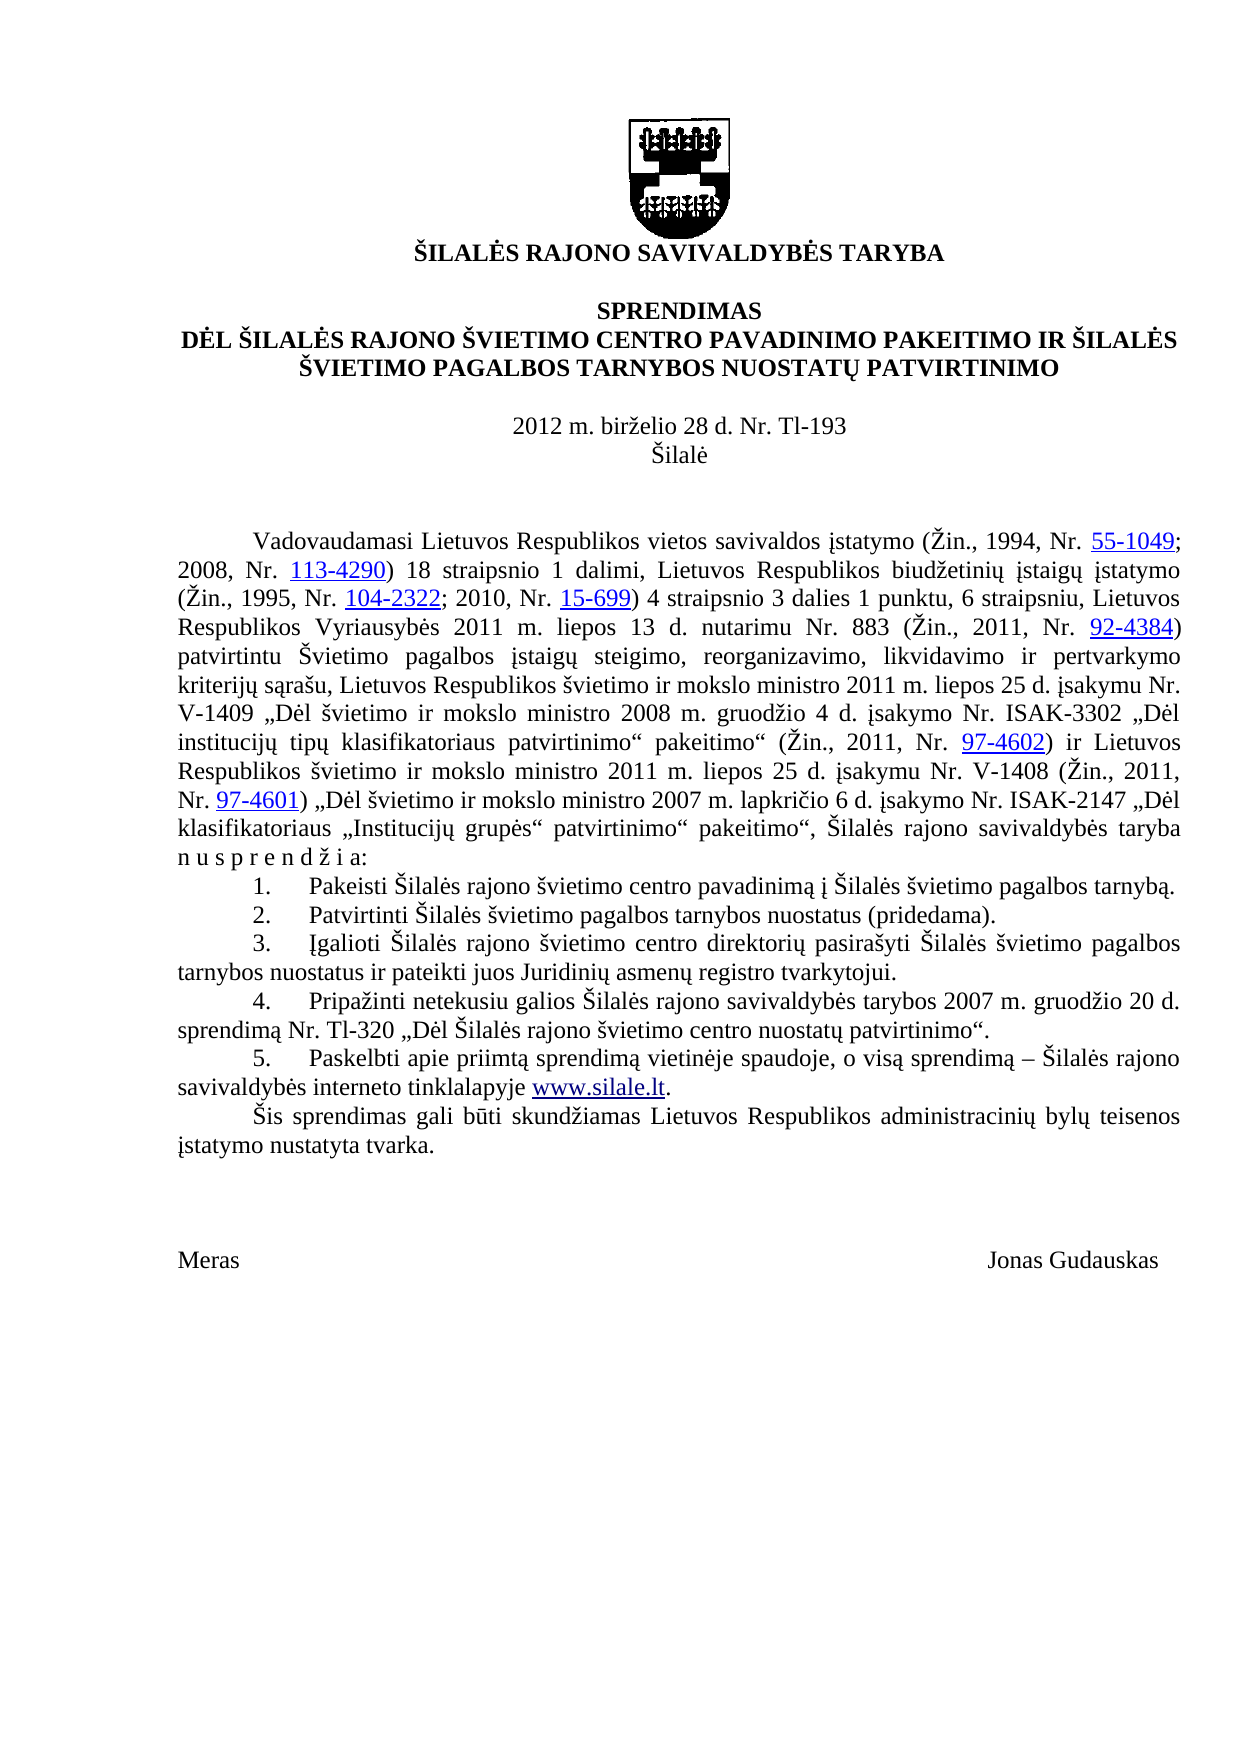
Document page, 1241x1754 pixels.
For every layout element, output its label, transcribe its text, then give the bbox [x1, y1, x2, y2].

text Vadovaudamasi Lietuvos Respublikos vietos savivaldos įstatymo (Žin., 1994, Nr. 55-1049; 2008, Nr. 113-4290) 18 straipsnio 1 dalimi, Lietuvos Respublikos biudžetinių įstaigų įstatymo (Žin., 1995, Nr. 104-2322; 2010, Nr. 15-699) 4 straipsnio 3 dalies 1 punktu, 6 straipsniu, Lietuvos Respublikos Vyriausybės 2011 m. liepos 13 d. nutarimu Nr. 883 (Žin., 2011, Nr. 92-4384) patvirtintu Švietimo pagalbos įstaigų steigimo, reorganizavimo, likvidavimo ir pertvarkymo kriterijų sąrašu, Lietuvos Respublikos švietimo ir mokslo ministro 2011 m. liepos 25 d. įsakymu Nr. V-1409 „Dėl švietimo ir mokslo ministro 2008 m. gruodžio 4 d. įsakymo Nr. ISAK-3302 „Dėl institucijų tipų klasifikatoriaus patvirtinimo“ pakeitimo“ (Žin., 2011, Nr. 97-4602) ir Lietuvos Respublikos švietimo ir mokslo ministro 2011 m. liepos 25 d. įsakymu Nr. V-1408 (Žin., 2011, Nr. 97-4601) „Dėl švietimo ir mokslo ministro 2007 m. lapkričio 6 d. įsakymo Nr. ISAK-2147 „Dėl klasifikatoriaus „Institucijų grupės“ patvirtinimo“ pakeitimo“, Šilalės rajono savivaldybės taryba n u s p r e n d ž i a: [177, 526, 1181, 871]
text 1. Pakeisti Šilalės rajono švietimo centro pavadinimą į Šilalės švietimo pagalbos tarnybą. [177, 871, 1181, 900]
text Šilalė [177, 440, 1181, 468]
text 2. Patvirtinti Šilalės švietimo pagalbos tarnybos nuostatus (pridedama). [177, 900, 1181, 928]
text Šis sprendimas gali būti skundžiamas Lietuvos Respublikos administracinių bylų teisenos įstatymo nustatyta tvarka. [177, 1101, 1181, 1158]
text SPRENDIMAS [177, 296, 1181, 325]
text DĖL ŠILALĖS RAJONO ŠVIETIMO CENTRO PAVADINIMO PAKEITIMO IR ŠILALĖS ŠVIETIMO PAGALBOS TARNYBOS NUOSTATŲ PATVIRTINIMO [177, 325, 1181, 382]
text ŠILALĖS RAJONO SAVIVALDYBĖS TARYBA [177, 238, 1181, 267]
text 5. Paskelbti apie priimtą sprendimą vietinėje spaudoje, o visą sprendimą – Šilalės rajono savivaldybės interneto tinklalapyje www.silale.lt. [177, 1043, 1181, 1101]
text 4. Pripažinti netekusiu galios Šilalės rajono savivaldybės tarybos 2007 m. gruodžio 20 d. sprendimą Nr. Tl-320 „Dėl Šilalės rajono švietimo centro nuostatų patvirtinimo“. [177, 986, 1181, 1043]
text Meras Jonas Gudauskas [177, 1245, 1181, 1273]
text 3. Įgalioti Šilalės rajono švietimo centro direktorių pasirašyti Šilalės švietimo pagalbos tarnybos nuostatus ir pateikti juos Juridinių asmenų registro tvarkytojui. [177, 928, 1181, 986]
text 2012 m. birželio 28 d. Nr. Tl-193 [177, 411, 1181, 440]
